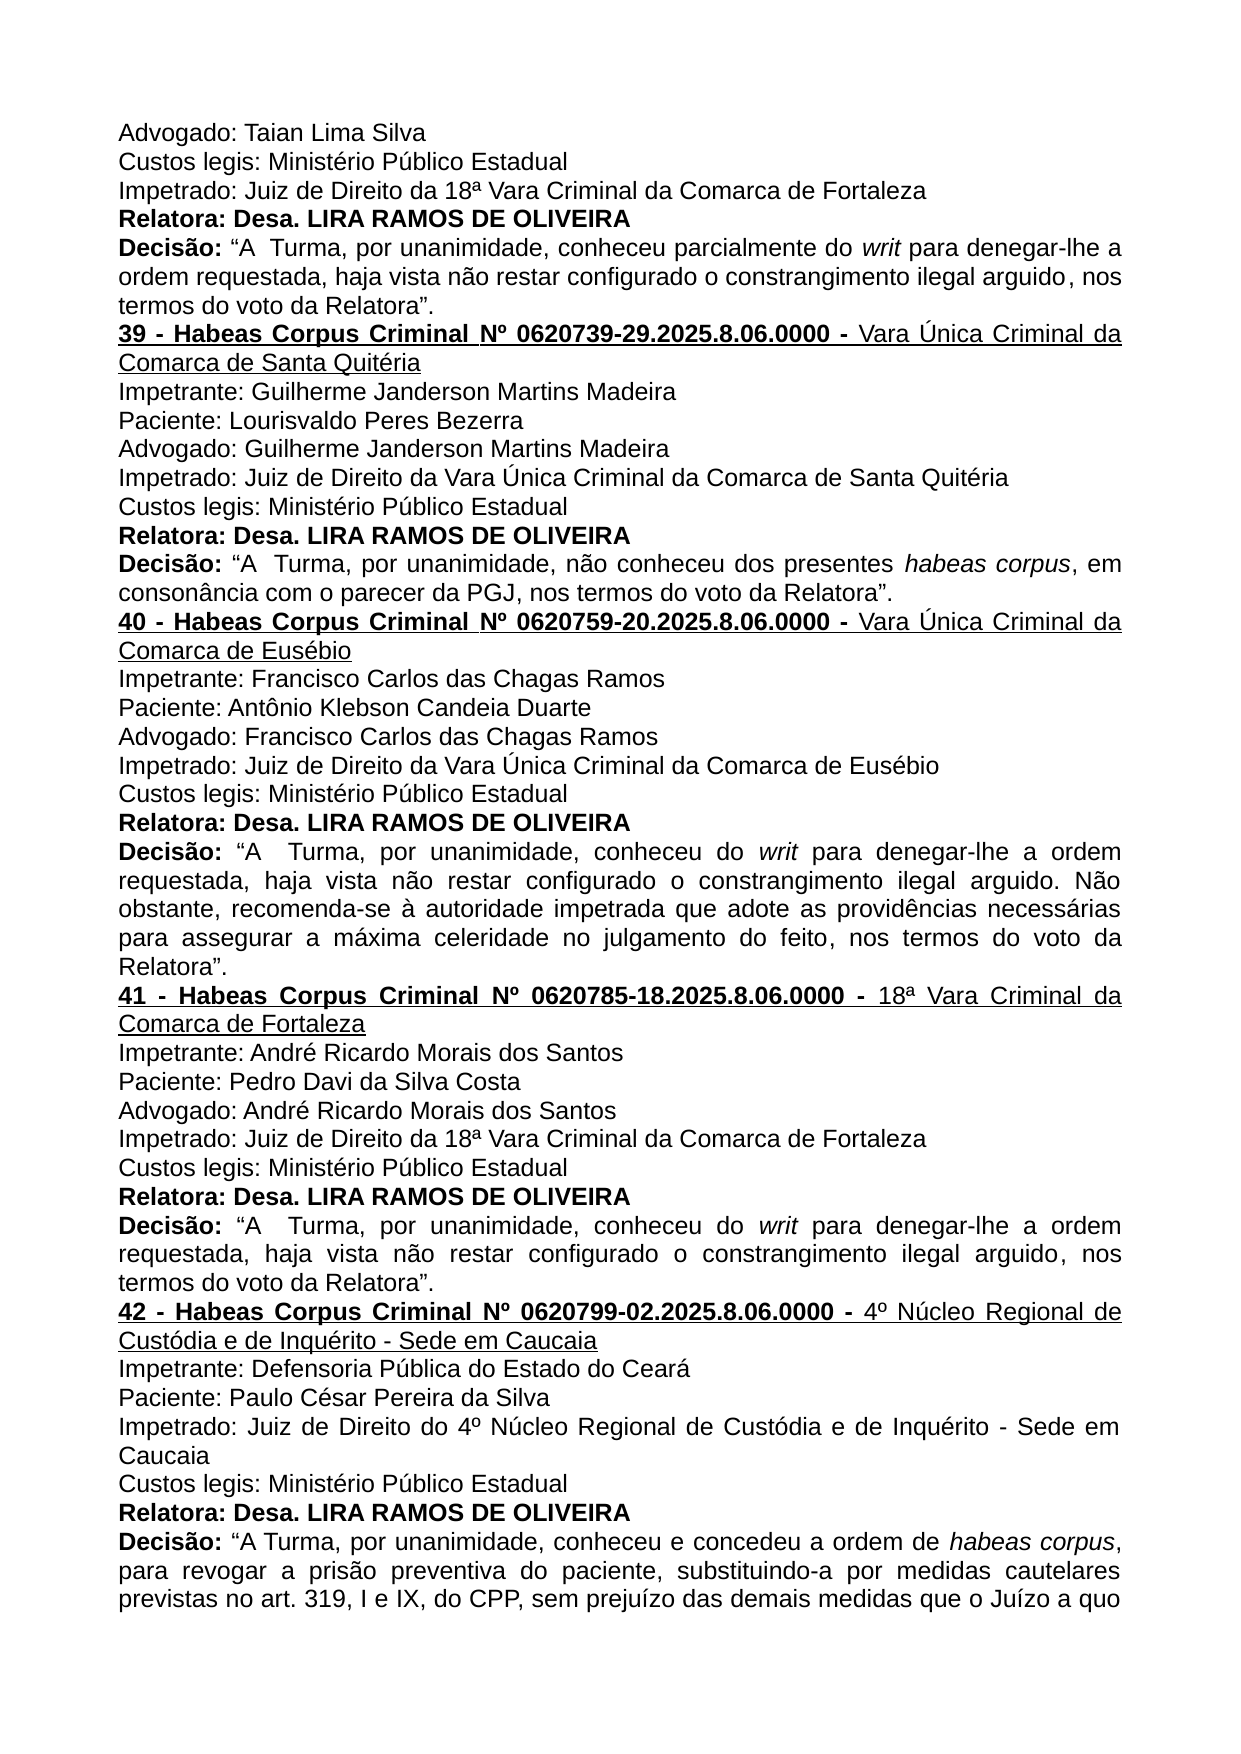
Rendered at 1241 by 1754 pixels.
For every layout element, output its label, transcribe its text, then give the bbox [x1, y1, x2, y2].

text Impetrado: Juiz de Direito da 18ª Vara Criminal da Comarca de Fortaleza [118, 1124, 1122, 1153]
text Decisão: “A Turma, por unanimidade, conheceu do writ para denegar-lhe a ordem requestada, haja vista não restar configurado o constrangimento ilegal arguido. Não obstante, recomenda-se à autoridade impetrada que adote as providências necessárias para assegurar a máxima celeridade no julgamento do feito, nos termos do voto da Relatora”. [118, 837, 1122, 981]
text Decisão: “A Turma, por unanimidade, conheceu do writ para denegar-lhe a ordem requestada, haja vista não restar configurado o constrangimento ilegal arguido, nos termos do voto da Relatora”. [118, 1211, 1122, 1297]
text 42 - Habeas Corpus Criminal Nº 0620799-02.2025.8.06.0000 - 4º Núcleo Regional de [118, 1297, 1122, 1322]
text Advogado: Guilherme Janderson Martins Madeira [118, 434, 1122, 463]
text Custos legis: Ministério Público Estadual [118, 147, 1122, 176]
text Impetrante: Francisco Carlos das Chagas Ramos [118, 664, 1122, 693]
text Impetrado: Juiz de Direito da Vara Única Criminal da Comarca de Santa Quitéria [118, 463, 1122, 492]
text Decisão: “A Turma, por unanimidade, conheceu e concedeu a ordem de habeas corpus, para revogar a prisão preventiva do paciente, substituindo-a por medidas cautelares previstas no art. 319, I e IX, do CPP, sem prejuízo das demais medidas que o Juízo a quo [118, 1527, 1122, 1613]
text 41 - Habeas Corpus Criminal Nº 0620785-18.2025.8.06.0000 - 18ª Vara Criminal da [118, 981, 1122, 1006]
text Decisão: “A Turma, por unanimidade, não conheceu dos presentes habeas corpus, em consonância com o parecer da PGJ, nos termos do voto da Relatora”. [118, 549, 1122, 607]
text Decisão: “A Turma, por unanimidade, conheceu parcialmente do writ para denegar-lhe a ordem requestada, haja vista não restar configurado o constrangimento ilegal arguido, nos termos do voto da Relatora”. [118, 233, 1122, 319]
text Advogado: Taian Lima Silva [118, 118, 1122, 147]
text Impetrante: André Ricardo Morais dos Santos [118, 1038, 1122, 1067]
text Custos legis: Ministério Público Estadual [118, 1469, 1122, 1498]
text Comarca de Fortaleza [118, 1007, 1122, 1038]
text Relatora: Desa. LIRA RAMOS DE OLIVEIRA [118, 1498, 1122, 1527]
text Relatora: Desa. LIRA RAMOS DE OLIVEIRA [118, 808, 1122, 837]
text Custódia e de Inquérito - Sede em Caucaia [118, 1323, 1122, 1354]
text Paciente: Paulo César Pereira da Silva [118, 1383, 1122, 1412]
text Comarca de Eusébio [118, 633, 1122, 664]
text Custos legis: Ministério Público Estadual [118, 492, 1122, 521]
text Relatora: Desa. LIRA RAMOS DE OLIVEIRA [118, 204, 1122, 233]
text Custos legis: Ministério Público Estadual [118, 779, 1122, 808]
text Comarca de Santa Quitéria [118, 345, 1122, 377]
text Custos legis: Ministério Público Estadual [118, 1153, 1122, 1182]
text Impetrado: Juiz de Direito da Vara Única Criminal da Comarca de Eusébio [118, 751, 1122, 779]
text Advogado: André Ricardo Morais dos Santos [118, 1096, 1122, 1124]
text Impetrante: Defensoria Pública do Estado do Ceará [118, 1354, 1122, 1383]
text Paciente: Lourisvaldo Peres Bezerra [118, 406, 1122, 434]
text Relatora: Desa. LIRA RAMOS DE OLIVEIRA [118, 521, 1122, 549]
text 39 - Habeas Corpus Criminal Nº 0620739-29.2025.8.06.0000 - Vara Única Criminal da [118, 319, 1122, 344]
text Relatora: Desa. LIRA RAMOS DE OLIVEIRA [118, 1182, 1122, 1211]
text Impetrado: Juiz de Direito da 18ª Vara Criminal da Comarca de Fortaleza [118, 176, 1122, 204]
text Paciente: Antônio Klebson Candeia Duarte [118, 693, 1122, 722]
text Paciente: Pedro Davi da Silva Costa [118, 1067, 1122, 1096]
text 40 - Habeas Corpus Criminal Nº 0620759-20.2025.8.06.0000 - Vara Única Criminal da [118, 607, 1122, 632]
text Impetrado: Juiz de Direito do 4º Núcleo Regional de Custódia e de Inquérito - Sede em Caucaia [118, 1412, 1122, 1469]
text Advogado: Francisco Carlos das Chagas Ramos [118, 722, 1122, 751]
text Impetrante: Guilherme Janderson Martins Madeira [118, 377, 1122, 406]
